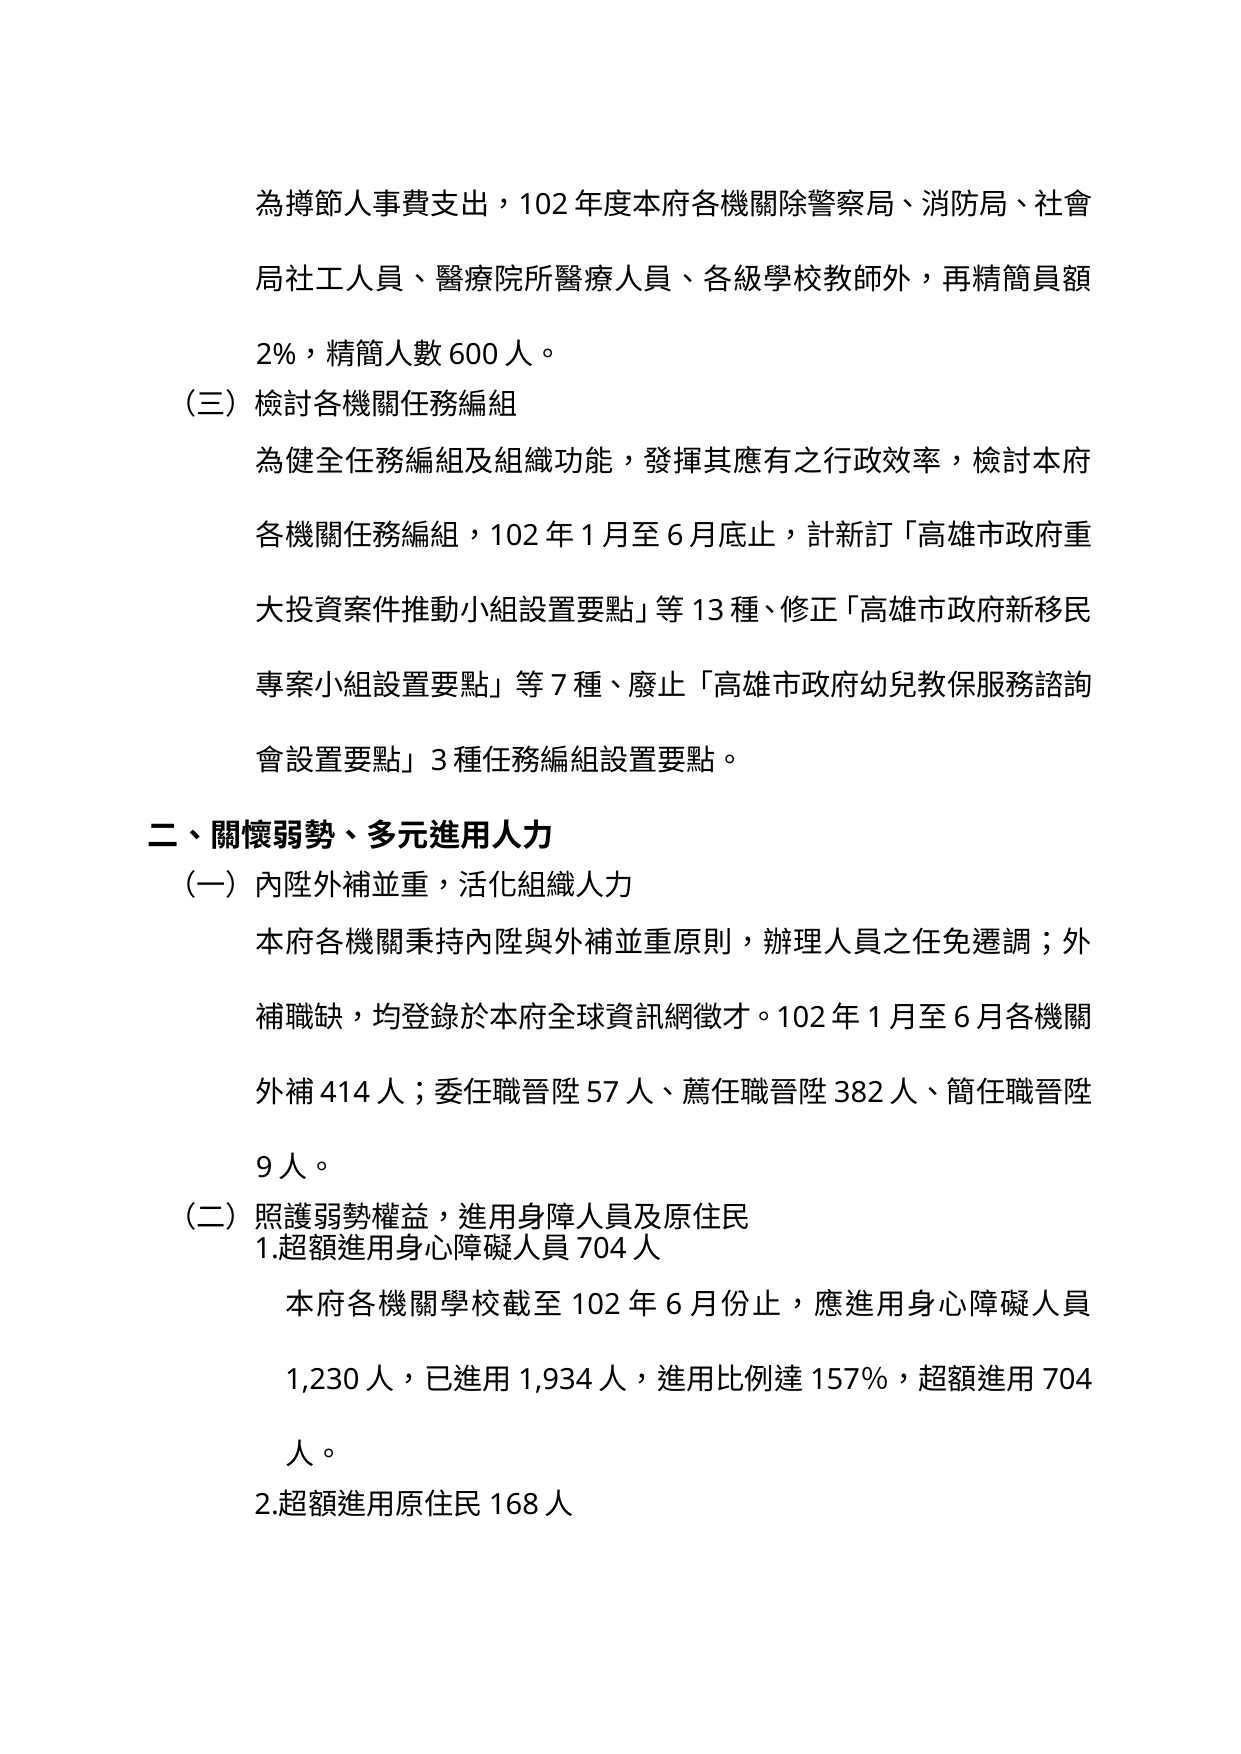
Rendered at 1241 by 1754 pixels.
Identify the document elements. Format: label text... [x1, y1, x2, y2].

text 本府各機關秉持內陞與外補並重原則，辦理人員之任免遷調；外補職缺，均登錄於本府全球資訊網徵才。102年1月至6月各機關外補414人；委任職晉陞57人、薦任職晉陞382人、簡任職晉陞9人。 [256, 902, 1092, 1202]
text 為健全任務編組及組織功能，發揮其應有之行政效率，檢討本府各機關任務編組，102年1月至6月底止，計新訂「高雄市政府重大投資案件推動小組設置要點」等13種、修正「高雄市政府新移民專案小組設置要點」等7種、廢止「高雄市政府幼兒教保服務諮詢會設置要點」3種任務編組設置要點。 [256, 421, 1092, 796]
text 本府各機關學校截至102年6月份止，應進用身心障礙人員1,230人，已進用1,934人，進用比例達157％，超額進用704人。 [285, 1264, 1092, 1489]
text 為撙節人事費支出，102年度本府各機關除警察局、消防局、社會局社工人員、醫療院所醫療人員、各級學校教師外，再精簡員額2%，精簡人數600人。 [256, 164, 1092, 389]
text （三）檢討各機關任務編組 [148, 389, 1092, 421]
text （一）內陞外補並重，活化組織人力 [148, 871, 1092, 902]
text 2.超額進用原住民168人 [254, 1489, 1092, 1521]
text 二、關懷弱勢、多元進用人力 [148, 796, 1092, 871]
text 1.超額進用身心障礙人員704人 [254, 1233, 1092, 1264]
text （二）照護弱勢權益，進用身障人員及原住民 [148, 1202, 1092, 1233]
